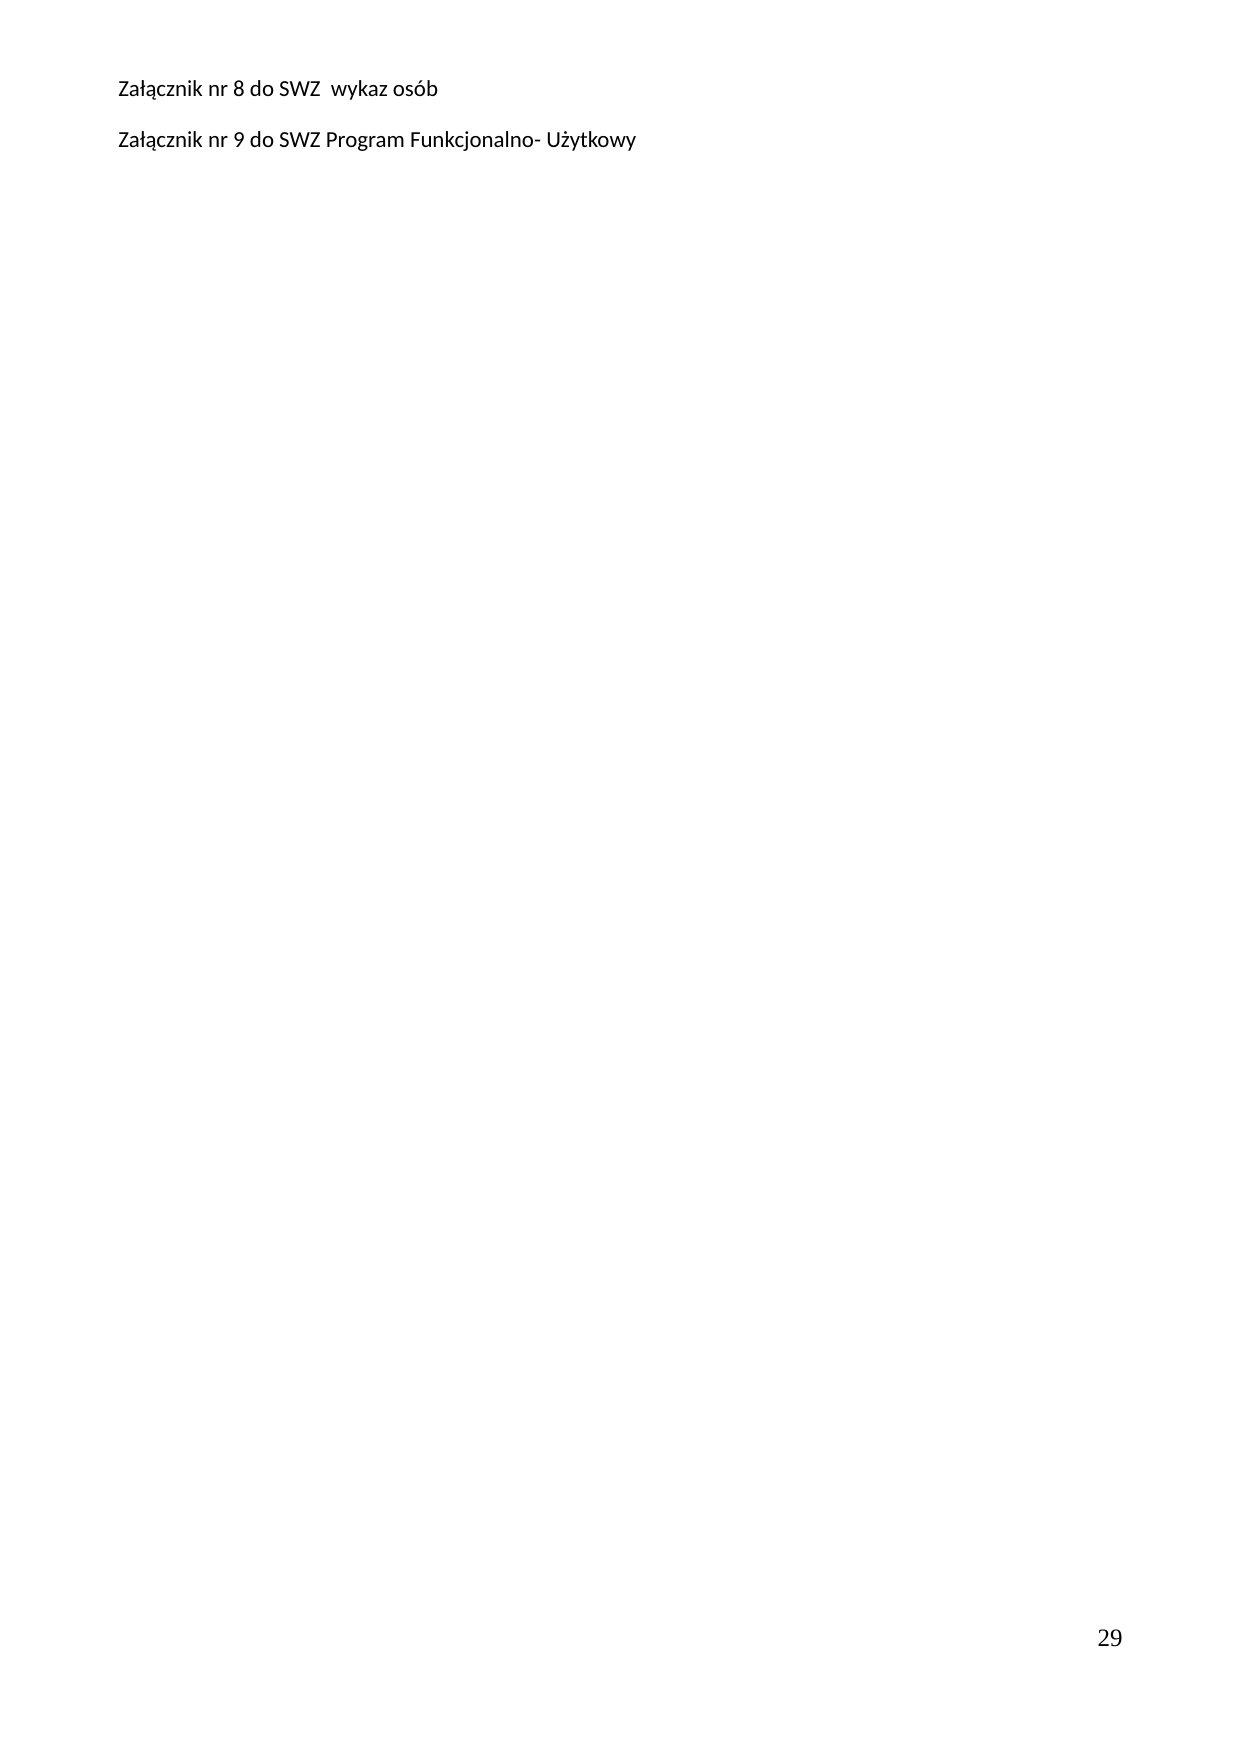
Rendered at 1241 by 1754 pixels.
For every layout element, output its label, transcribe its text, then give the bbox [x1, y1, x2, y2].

text Załącznik nr 9 do SWZ Program Funkcjonalno- Użytkowy [118, 125, 1122, 153]
text Załącznik nr 8 do SWZ wykaz osób [118, 74, 1122, 102]
